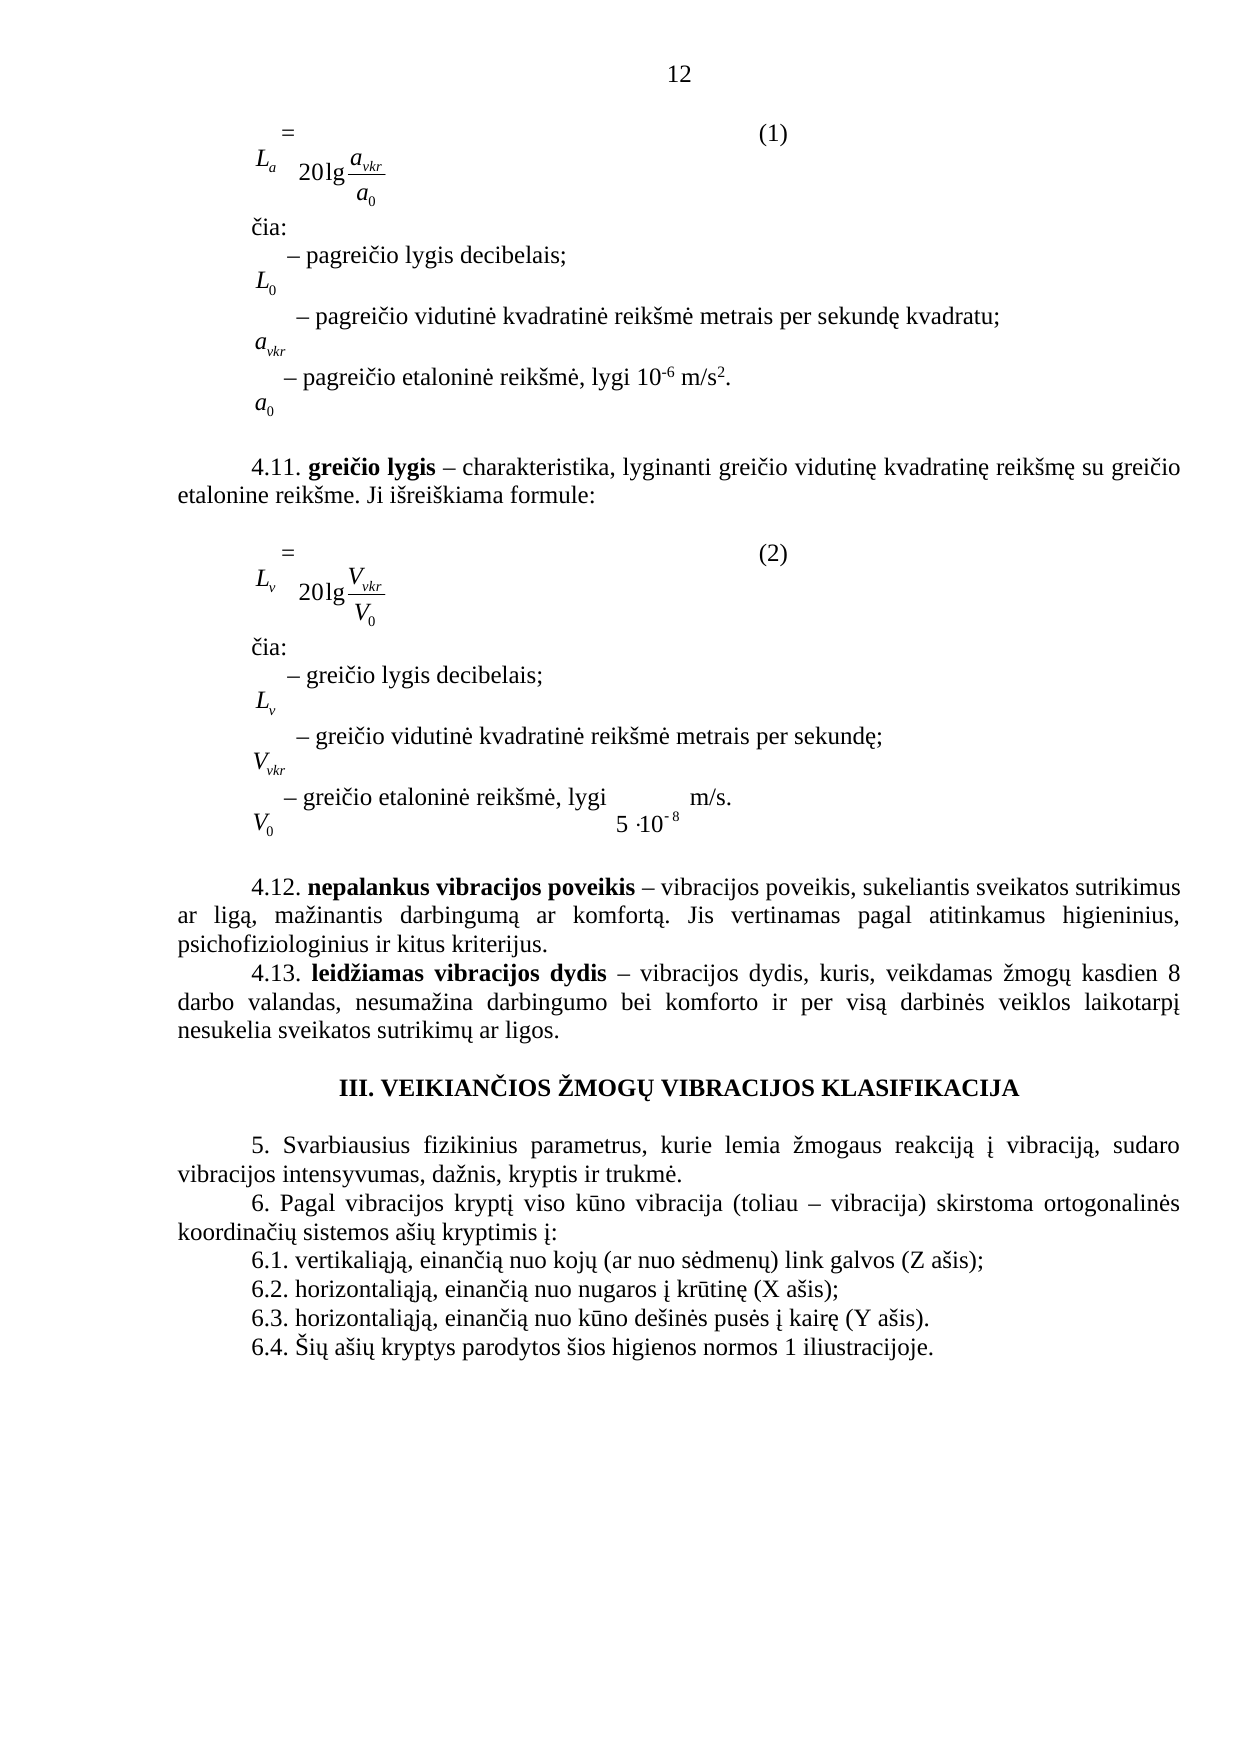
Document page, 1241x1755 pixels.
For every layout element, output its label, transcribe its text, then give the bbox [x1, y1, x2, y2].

text – greičio etaloninė reikšmė, lygi m/s. [177, 782, 1181, 843]
text 6.2. horizontaliąją, einančią nuo nugaros į krūtinę (X ašis); [177, 1274, 1181, 1303]
text = (1) [177, 118, 1181, 212]
text – pagreičio etaloninė reikšmė, lygi 10-6 m/s2. [177, 362, 1181, 423]
text = (2) [177, 538, 1181, 632]
text – pagreičio vidutinė kvadratinė reikšmė metrais per sekundę kvadratu; [177, 301, 1181, 362]
text 4.11. greičio lygis – charakteristika, lyginanti greičio vidutinę kvadratinę reikšmę su greičio etalonine reikšme. Ji išreiškiama formule: [177, 452, 1181, 509]
text III. VEIKIANČIOS ŽMOGŲ VIBRACIJOS KLASIFIKACIJA [177, 1073, 1181, 1102]
text 4.13. leidžiamas vibracijos dydis – vibracijos dydis, kuris, veikdamas žmogų kasdien 8 darbo valandas, nesumažina darbingumo bei komforto ir per visą darbinės veiklos laikotarpį nesukelia sveikatos sutrikimų ar ligos. [177, 958, 1181, 1044]
text – greičio vidutinė kvadratinė reikšmė metrais per sekundę; [177, 721, 1181, 782]
text 6.3. horizontaliąją, einančią nuo kūno dešinės pusės į kairę (Y ašis). [177, 1303, 1181, 1332]
text 5. Svarbiausius fizikinius parametrus, kurie lemia žmogaus reakciją į vibraciją, sudaro vibracijos intensyvumas, dažnis, kryptis ir trukmė. [177, 1130, 1181, 1188]
text čia: [177, 632, 1181, 660]
text 6. Pagal vibracijos kryptį viso kūno vibracija (toliau – vibracija) skirstoma ortogonalinės koordinačių sistemos ašių kryptimis į: [177, 1188, 1181, 1245]
text – greičio lygis decibelais; [177, 660, 1181, 721]
text 6.4. Šių ašių kryptys parodytos šios higienos normos 1 iliustracijoje. [177, 1332, 1181, 1360]
text 4.12. nepalankus vibracijos poveikis – vibracijos poveikis, sukeliantis sveikatos sutrikimus ar ligą, mažinantis darbingumą ar komfortą. Jis vertinamas pagal atitinkamus higieninius, psichofiziologinius ir kitus kriterijus. [177, 872, 1181, 958]
text 6.1. vertikaliąją, einančią nuo kojų (ar nuo sėdmenų) link galvos (Z ašis); [177, 1245, 1181, 1274]
text – pagreičio lygis decibelais; [177, 241, 1181, 301]
text čia: [177, 212, 1181, 241]
